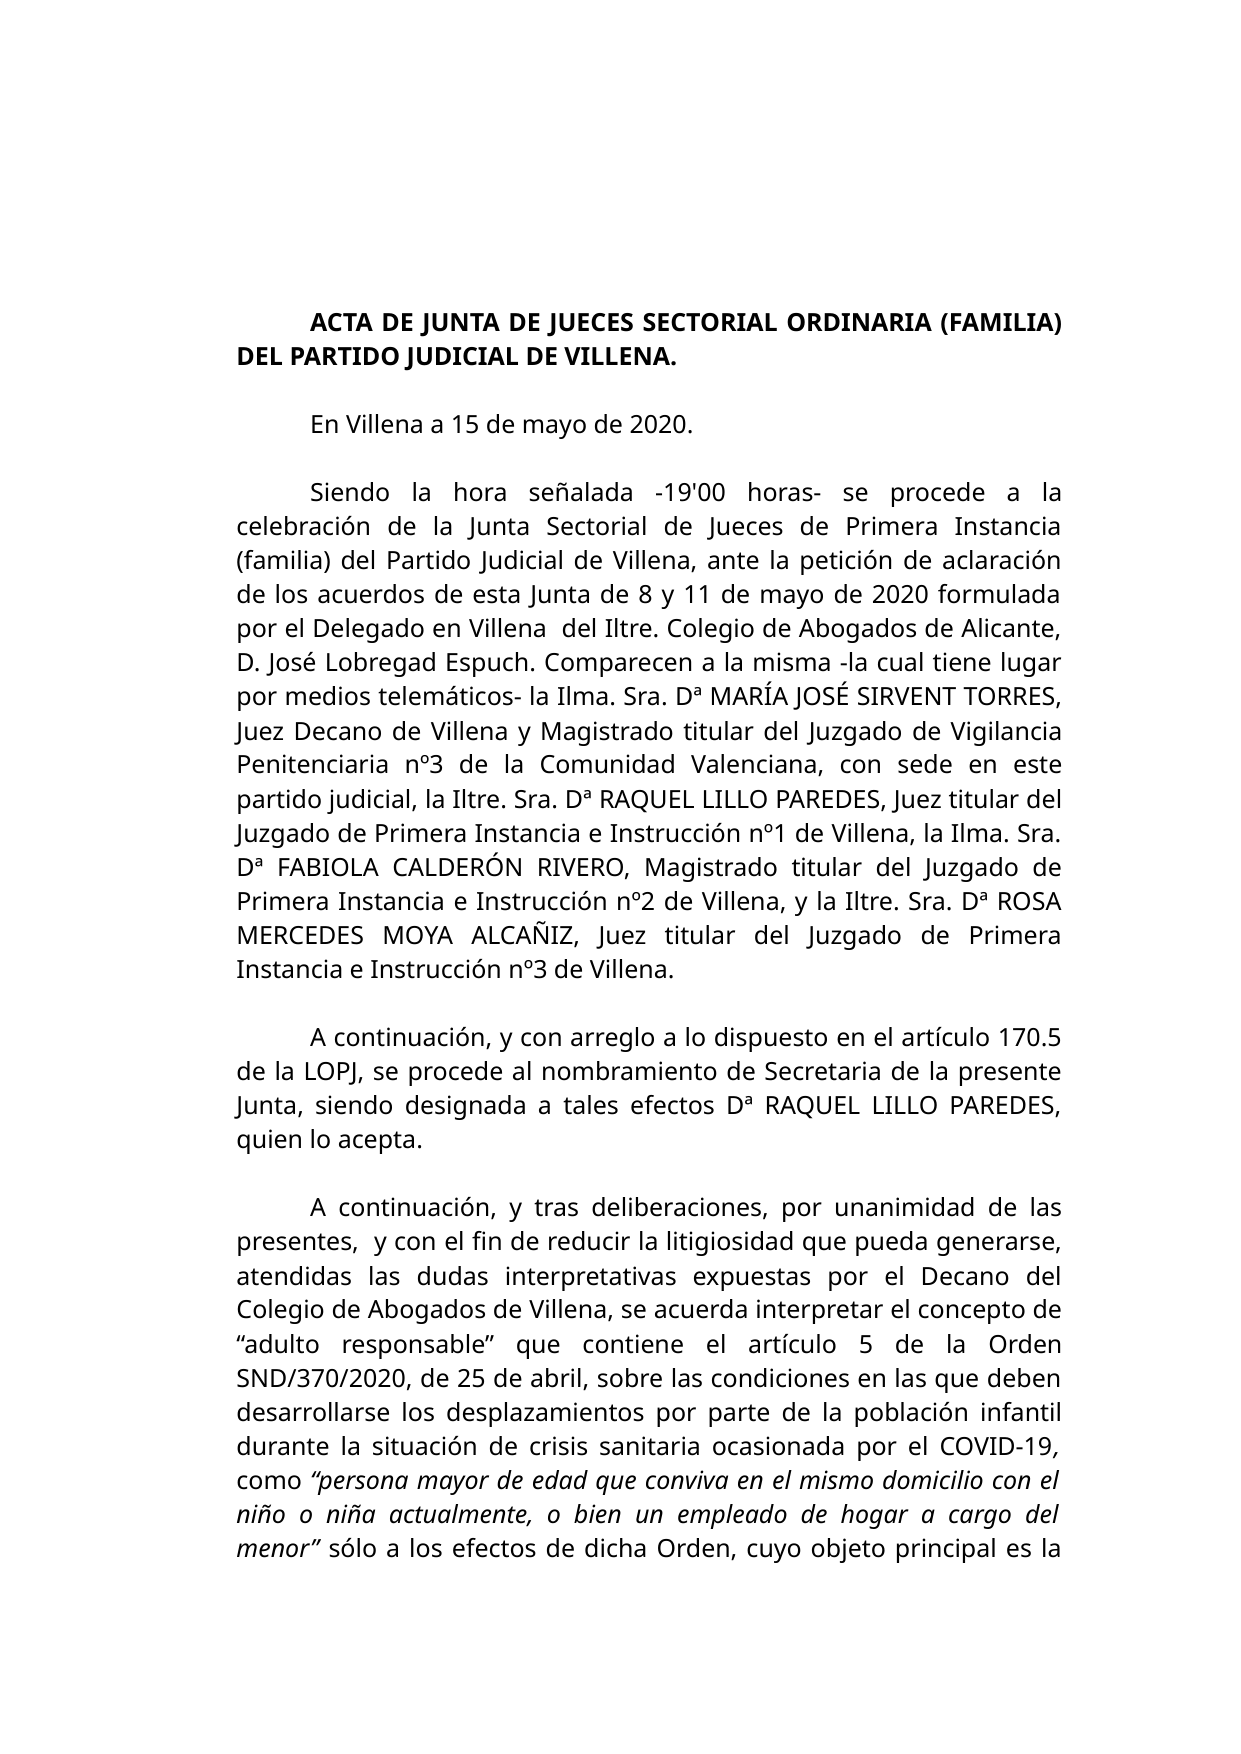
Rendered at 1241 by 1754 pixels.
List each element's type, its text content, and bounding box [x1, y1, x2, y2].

text En Villena a 15 de mayo de 2020. [236, 407, 1063, 441]
text ACTA DE JUNTA DE JUECES SECTORIAL ORDINARIA (FAMILIA) DEL PARTIDO JUDICIAL DE VILLENA. [236, 304, 1063, 372]
text A continuación, y tras deliberaciones, por unanimidad de las presentes, y con el fin de reducir la litigiosidad que pueda generarse, atendidas las dudas interpretativas expuestas por el Decano del Colegio de Abogados de Villena, se acuerda interpretar el concepto de “adulto responsable” que contiene el artículo 5 de la Orden SND/370/2020, de 25 de abril, sobre las condiciones en las que deben desarrollarse los desplazamientos por parte de la población infantil durante la situación de crisis sanitaria ocasionada por el COVID-19, como “persona mayor de edad que conviva en el mismo domicilio con el niño o niña actualmente, o bien un empleado de hogar a cargo del menor” sólo a los efectos de dicha Orden, cuyo objeto principal es la regulación de los paseos diarios, tal como se desprende del contenido del preámbulo de la citada norma, de manera que no hay impedimento para que las entregas y recogidas del menor puedan efectuarse en los términos establecidos en la sentencia reguladora del régimen de visitas, ni para que durante la convivencia, aunque sea temporal, con el progenitor no custodio (sea en fin de semana o periodos vacacionales) sea este considerado “adulto responsable” para realizar los paseos diarios a que se refiere el artículo 5 de la citada Orden SND/370/2020, de 25 de abril, en la medida que la Orden SND/399/2020, de 9 de mayo, para la flexibilización de determinadas restricciones de ámbito nacional, establecidas tras la declaración del estado de alarma en aplicación de la fase 1 del Plan para la transición hacia una nueva normalidad, permite la circulación por la provincia, isla o unidad territorial de referencia a efectos del proceso de desescalada así como el contacto social de grupos reducidos, incluyendo visitas a familiares (art.7) , siendo además que el artículo 7.2 del R.D. 463/2020, de 14 de marzo, en la redacción dada por la Disposición Final primera del R.D 492/2020 de 24 de abril, establece con carácter general, y sin exigir convivencia, que “Los menores de 14 años podrán acompañar a un adulto responsable de su cuidado cuando este realice alguna o algunas de las actividades previstas en el apartado anterior.”En el ámbito social, se permite circular por la provincia, isla o unidad territorial de referencia a efectos del proceso de desescaladaEn el ámbito social, se permite circular por la provincia, isla o unidad territorial de referencia a efectos del proceso de desescalada [236, 1190, 1063, 1565]
text Siendo la hora señalada -19'00 horas- se procede a la celebración de la Junta Sectorial de Jueces de Primera Instancia (familia) del Partido Judicial de Villena, ante la petición de aclaración de los acuerdos de esta Junta de 8 y 11 de mayo de 2020 formulada por el Delegado en Villena del Iltre. Colegio de Abogados de Alicante, D. José Lobregad Espuch. Comparecen a la misma -la cual tiene lugar por medios telemáticos- la Ilma. Sra. Dª MARÍA JOSÉ SIRVENT TORRES, Juez Decano de Villena y Magistrado titular del Juzgado de Vigilancia Penitenciaria nº3 de la Comunidad Valenciana, con sede en este partido judicial, la Iltre. Sra. Dª RAQUEL LILLO PAREDES, Juez titular del Juzgado de Primera Instancia e Instrucción nº1 de Villena, la Ilma. Sra. Dª FABIOLA CALDERÓN RIVERO, Magistrado titular del Juzgado de Primera Instancia e Instrucción nº2 de Villena, y la Iltre. Sra. Dª ROSA MERCEDES MOYA ALCAÑIZ, Juez titular del Juzgado de Primera Instancia e Instrucción nº3 de Villena. [236, 475, 1063, 986]
text A continuación, y con arreglo a lo dispuesto en el artículo 170.5 de la LOPJ, se procede al nombramiento de Secretaria de la presente Junta, siendo designada a tales efectos Dª RAQUEL LILLO PAREDES, quien lo acepta. [236, 1020, 1063, 1156]
